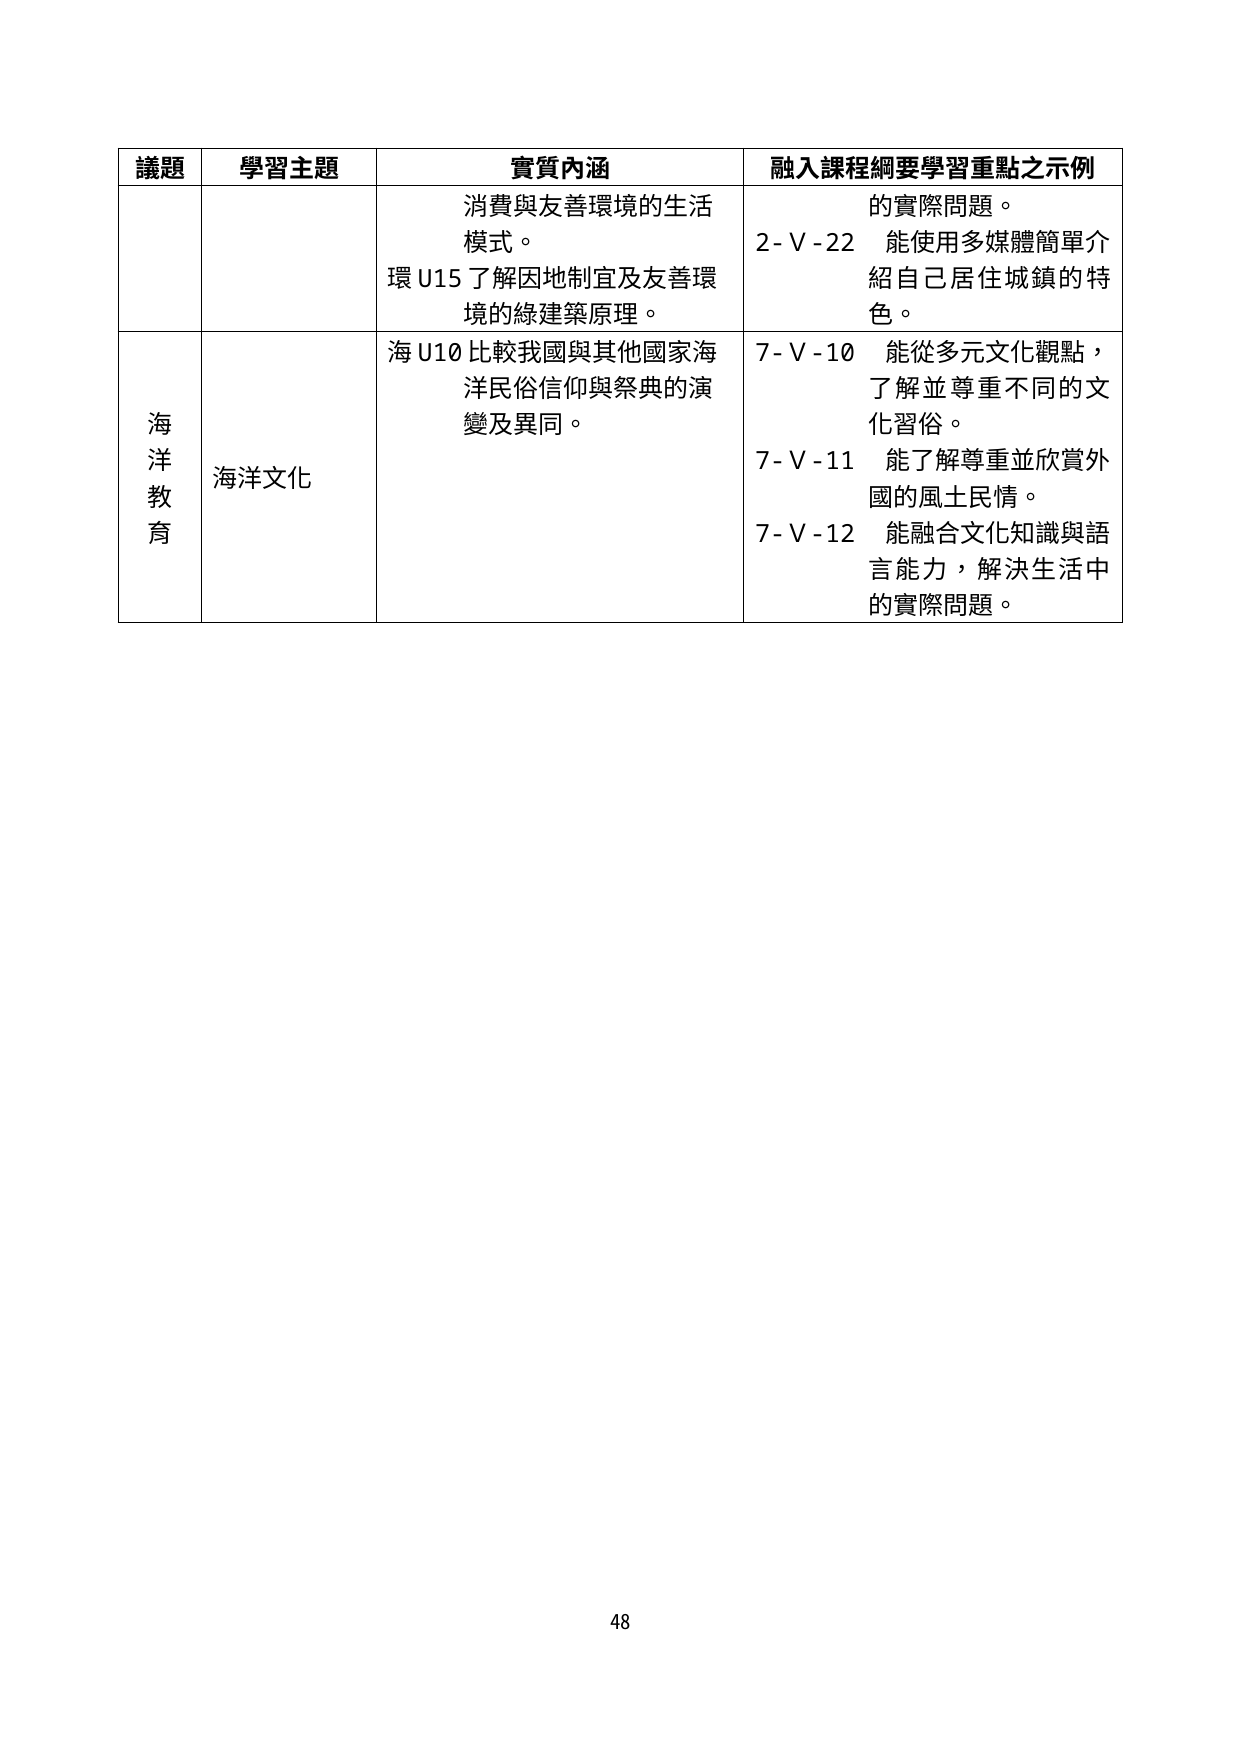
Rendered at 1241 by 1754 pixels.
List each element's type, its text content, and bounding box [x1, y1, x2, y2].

table_cell 海U10比較我國與其他國家海洋民俗信仰與祭典的演變及異同。 [377, 332, 743, 622]
table_cell [119, 186, 201, 331]
table_cell 的實際問題。 2-Ｖ-22 能使用多媒體簡單介紹自己居住城鎮的特色。 [744, 186, 1122, 331]
table_cell [202, 186, 376, 331]
table_header 融入課程綱要學習重點之示例 [744, 149, 1122, 185]
table_header 議題 [119, 149, 201, 185]
table_header 實質內涵 [377, 149, 743, 185]
table_cell 海洋文化 [202, 332, 376, 622]
table_cell 7-Ｖ-10 能從多元文化觀點，了解並尊重不同的文化習俗。 7-Ｖ-11 能了解尊重並欣賞外國的風土民情。 7-Ｖ-12 能融合文化知識與語言能力，解決生活中的實際問題。 [744, 332, 1122, 622]
table_cell 海 洋 教 育 [119, 332, 201, 622]
table_header 學習主題 [202, 149, 376, 185]
table_cell 消費與友善環境的生活模式。 環U15了解因地制宜及友善環境的綠建築原理。 [377, 186, 743, 331]
